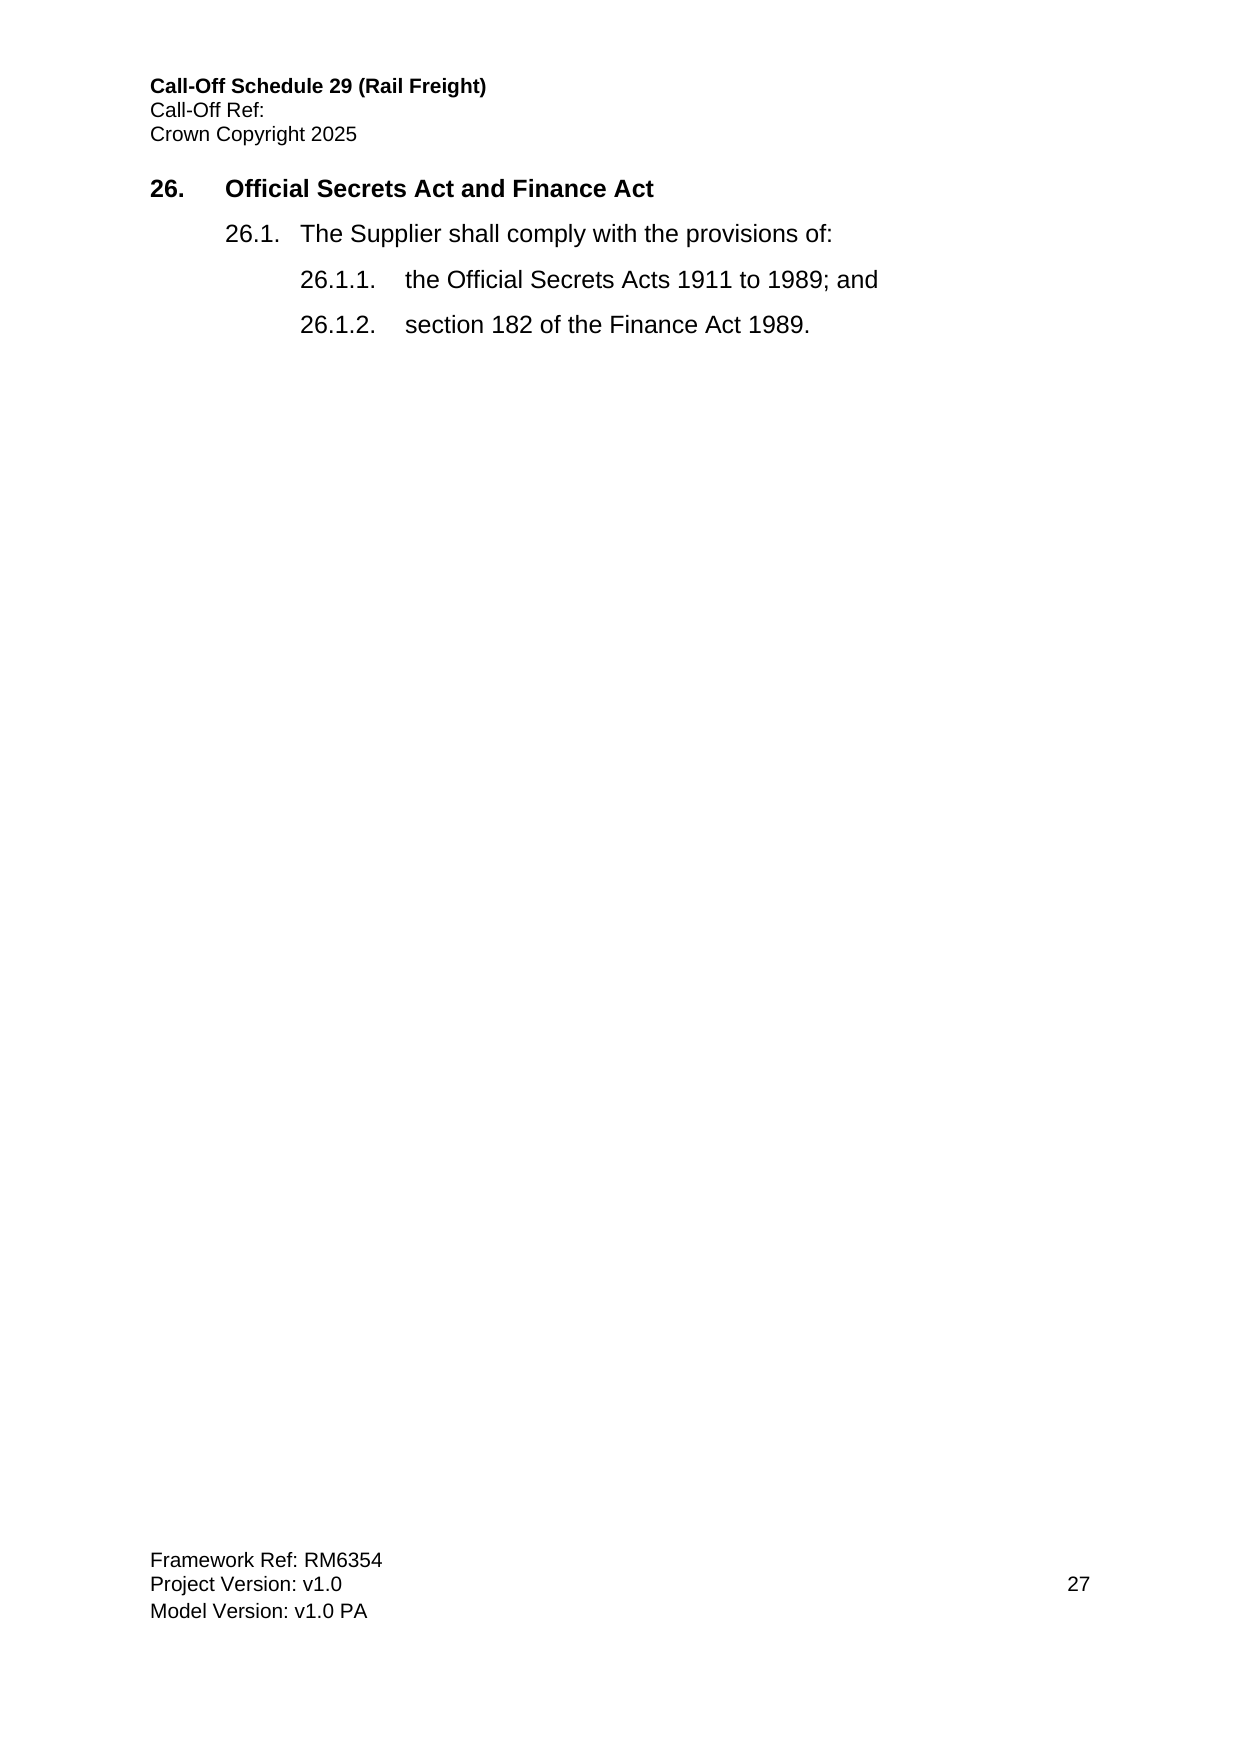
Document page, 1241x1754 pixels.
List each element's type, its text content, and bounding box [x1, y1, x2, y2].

list Official Secrets Act and Finance Act [150, 174, 1090, 202]
list The Supplier shall comply with the provisions of: [225, 219, 1090, 248]
list section 182 of the Finance Act 1989. [300, 311, 1090, 339]
list the Official Secrets Acts 1911 to 1989; and [300, 265, 1090, 294]
